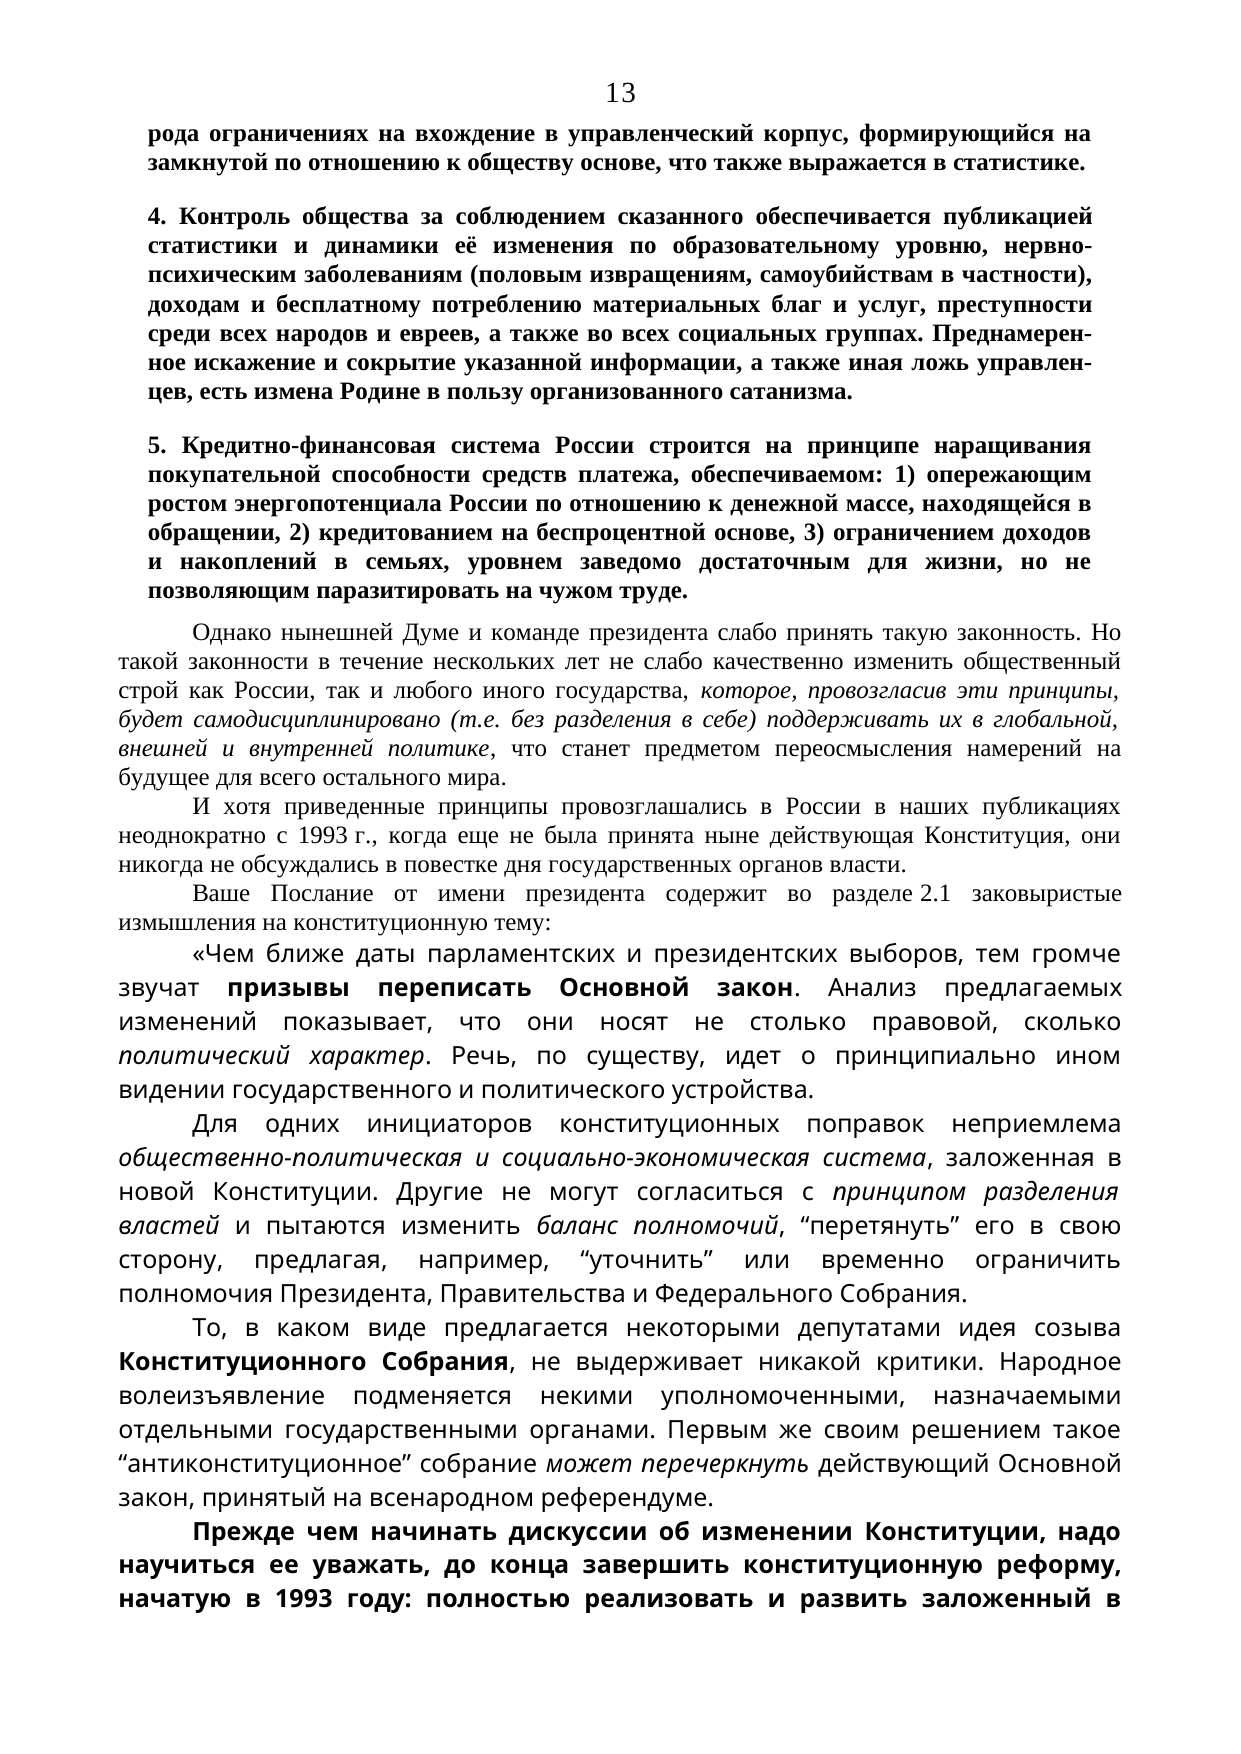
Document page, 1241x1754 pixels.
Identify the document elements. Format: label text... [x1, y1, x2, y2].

text рода ограничениях на вхождение в управленческий корпус, формирующийся на замкнутой по отношению к обществу основе, что также выражается в статистике. [148, 118, 1092, 176]
text То, в каком виде предлагается некоторыми депутатами идея созыва Конституционного Собрания, не выдерживает никакой критики. Народное волеизъявление подменяется некими уполномоченными, назначаемыми отдельными государственными органами. Первым же своим решением такое “антиконституционное” собрание может перечеркнуть действующий Основной закон, принятый на всенародном референдуме. [118, 1310, 1122, 1513]
text Для одних инициаторов конституционных поправок неприемлема общественно-политическая и социально-экономическая система, заложенная в новой Конституции. Другие не могут согласиться с принципом разделения властей и пытаются изменить баланс полномочий, “перетянуть” его в свою сторону, предлагая, например, “уточнить” или временно ограничить полномочия Президента, Правительства и Федерального Собрания. [118, 1106, 1122, 1310]
text Ваше Послание от имени президента содержит во разделе 2.1 заковыристые измышления на конституционную тему: [118, 878, 1122, 936]
text 4. Кон­троль об­ще­ст­ва за со­блю­де­ни­ем ска­зан­но­го обес­пе­чи­ва­ет­ся пуб­ли­ка­ци­ей ста­ти­сти­ки и ди­на­ми­ки её из­ме­не­ния по об­ра­зо­ва­тель­но­му уров­ню, нервно-психическим за­бо­ле­ва­ни­ям (по­ло­вым из­вра­ще­ни­ям, са­мо­убий­ст­вам в ча­ст­но­сти), до­хо­дам и бес­плат­но­му по­треб­ле­нию ма­те­ри­аль­ных благ и ус­луг, пре­ступ­но­сти сре­ди всех на­ро­дов и ев­ре­ев, а так­же во всех со­ци­аль­ных груп­пах. Пред­на­ме­рен­ное ис­ка­же­ние и со­кры­тие ука­зан­ной ин­фор­ма­ции, а так­же иная ложь управ­лен­цев, есть из­ме­на Ро­ди­не в поль­зу ор­га­ни­зо­ван­но­го са­та­низ­ма. [148, 201, 1092, 405]
text Однако нынешней Думе и команде президента слабо принять такую законность. Но такой законности в течение нескольких лет не слабо качественно изменить общественный строй как России, так и любого иного государства, которое, провозгласив эти принципы, будет самодисциплинировано (т.е. без разделения в себе) поддерживать их в глобальной, внешней и внутренней политике, что станет предметом переосмысления намерений на будущее для всего остального мира. [118, 617, 1122, 791]
text И хотя приведенные принципы провозглашались в России в наших публикациях неоднократно с 1993 г., когда еще не была принята ныне действующая Конституция, они никогда не обсуждались в повестке дня государственных органов власти. [118, 791, 1122, 878]
text 5. Кредитно-финансовая система России строится на принципе наращивания покупательной способности средств платежа, обеспечиваемом: 1) опережающим ростом энергопотенциала России по отношению к денежной массе, находящейся в обращении, 2) кредитованием на беспроцентной основе, 3) ограничением доходов и накоплений в семьях, уровнем заведомо достаточным для жизни, но не позволяющим паразитировать на чужом труде. [148, 430, 1092, 604]
text Прежде чем начинать дискуссии об изменении Конституции, надо научиться ее уважать, до конца завершить конституционную реформу, начатую в 1993 году: полностью реализовать и развить заложенный в [118, 1513, 1122, 1615]
text «Чем ближе даты парламентских и президентских выборов, тем громче звучат призывы переписать Основной закон. Анализ предлагаемых изменений показывает, что они носят не столько правовой, сколько политический характер. Речь, по существу, идет о принципиально ином видении государственного и политического устройства. [118, 936, 1122, 1106]
